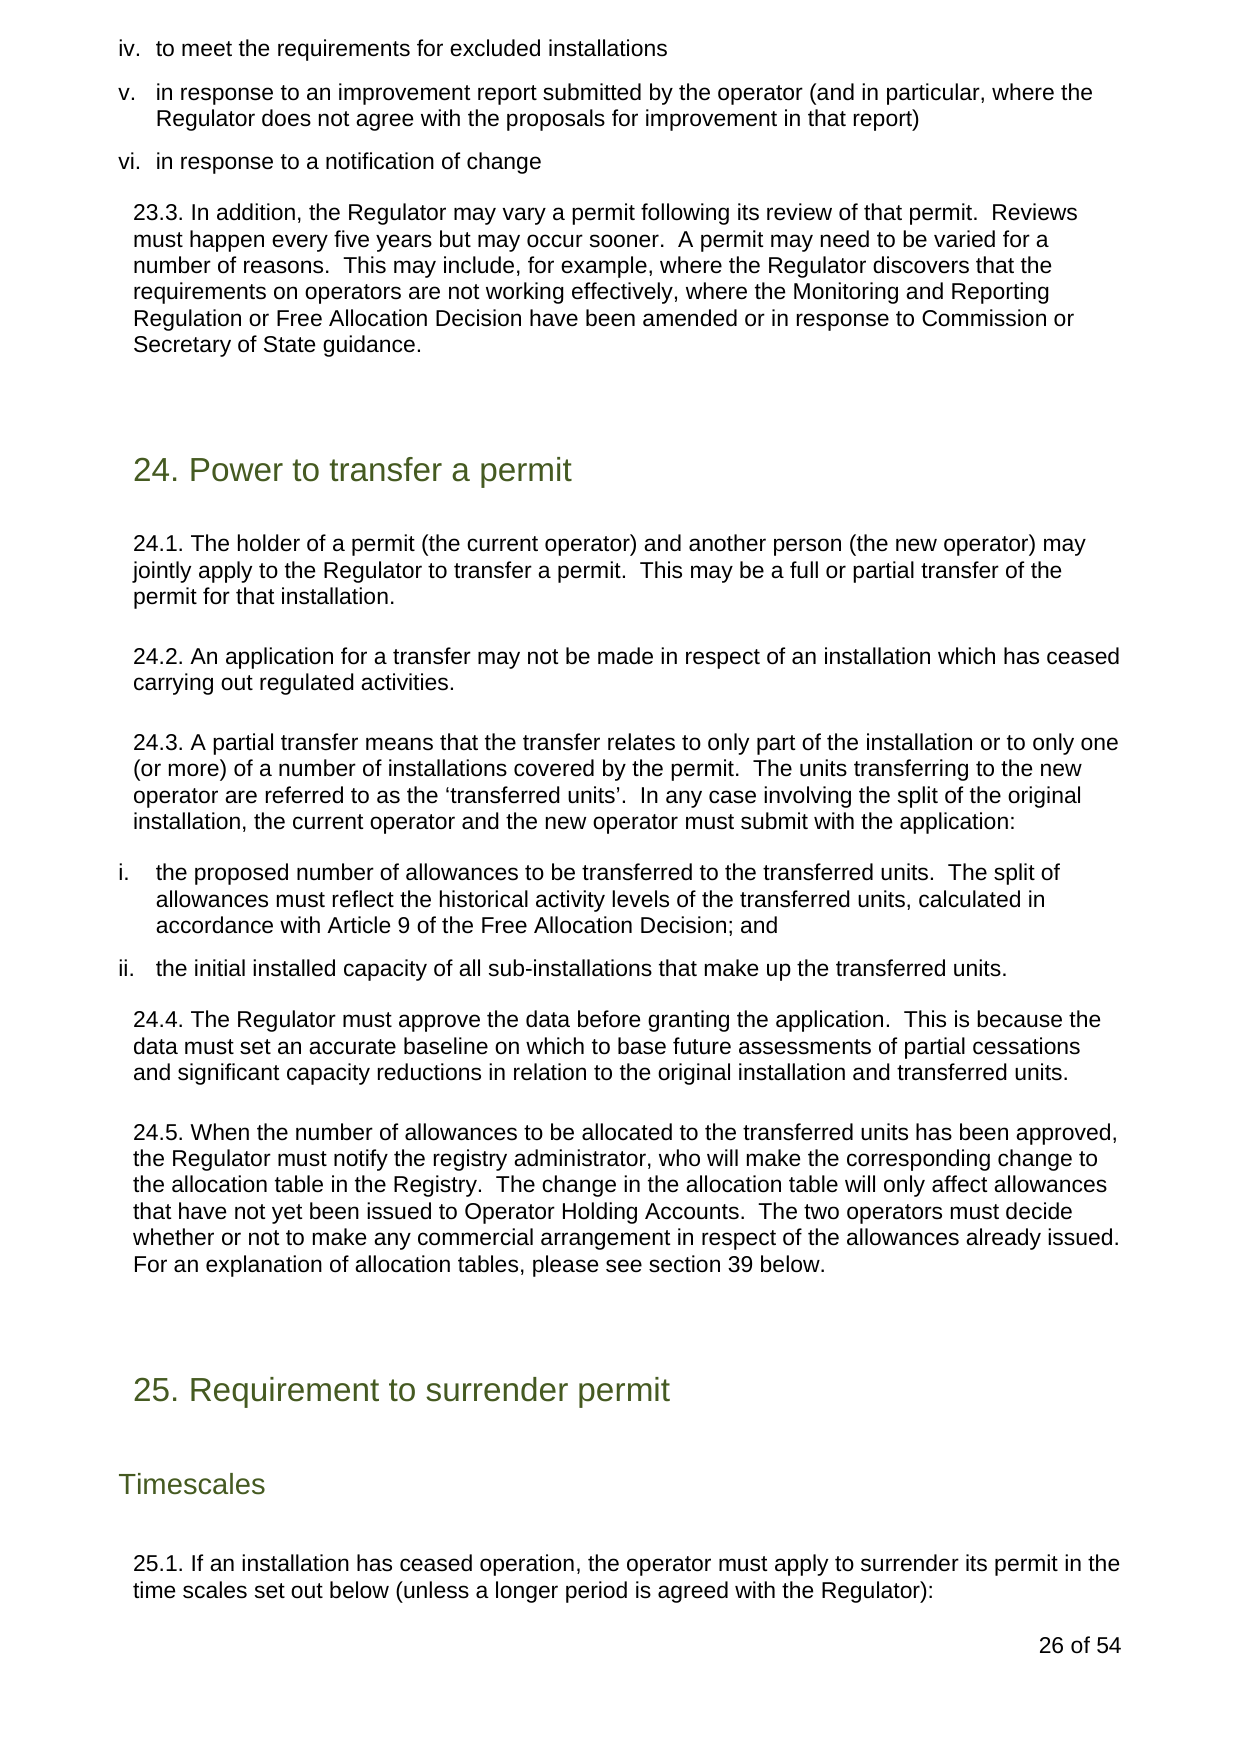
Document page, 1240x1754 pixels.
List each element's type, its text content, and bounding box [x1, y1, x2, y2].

list in response to an improvement report submitted by the operator (and in particular, where the Regulator does not agree with the proposals for improvement in that report) [118, 78, 1121, 131]
list to meet the requirements for excluded installations [118, 35, 1121, 62]
list When the number of allowances to be allocated to the transferred units has been approved, the Regulator must notify the registry administrator, who will make the corresponding change to the allocation table in the Registry. The change in the allocation table will only affect allowances that have not yet been issued to Operator Holding Accounts. The two operators must decide whether or not to make any commercial arrangement in respect of the allowances already issued. For an explanation of allocation tables, please see section 39 below. [133, 1119, 1121, 1277]
list A partial transfer means that the transfer relates to only part of the installation or to only one (or more) of a number of installations covered by the permit. The units transferring to the new operator are referred to as the ‘transferred units’. In any case involving the split of the original installation, the current operator and the new operator must submit with the application: [133, 729, 1121, 834]
list An application for a transfer may not be made in respect of an installation which has ceased carrying out regulated activities. [133, 643, 1121, 696]
subtitle Timescales [118, 1467, 1121, 1500]
subtitle Requirement to surrender permit [133, 1370, 1121, 1408]
list the initial installed capacity of all sub-installations that make up the transferred units. [118, 955, 1121, 981]
list the proposed number of allowances to be transferred to the transferred units. The split of allowances must reflect the historical activity levels of the transferred units, calculated in accordance with Article 9 of the Free Allocation Decision; and [118, 859, 1121, 938]
subtitle Power to transfer a permit [133, 450, 1121, 489]
list in response to a notification of change [118, 148, 1121, 174]
list The holder of a permit (the current operator) and another person (the new operator) may jointly apply to the Regulator to transfer a permit. This may be a full or partial transfer of the permit for that installation. [133, 530, 1121, 609]
list In addition, the Regulator may vary a permit following its review of that permit. Reviews must happen every five years but may occur sooner. A permit may need to be varied for a number of reasons. This may include, for example, where the Regulator discovers that the requirements on operators are not working effectively, where the Monitoring and Reporting Regulation or Free Allocation Decision have been amended or in response to Commission or Secretary of State guidance. [133, 199, 1121, 357]
list The Regulator must approve the data before granting the application. This is because the data must set an accurate baseline on which to base future assessments of partial cessations and significant capacity reductions in relation to the original installation and transferred units. [133, 1006, 1121, 1085]
list If an installation has ceased operation, the operator must apply to surrender its permit in the time scales set out below (unless a longer period is agreed with the Regulator): [133, 1550, 1121, 1603]
